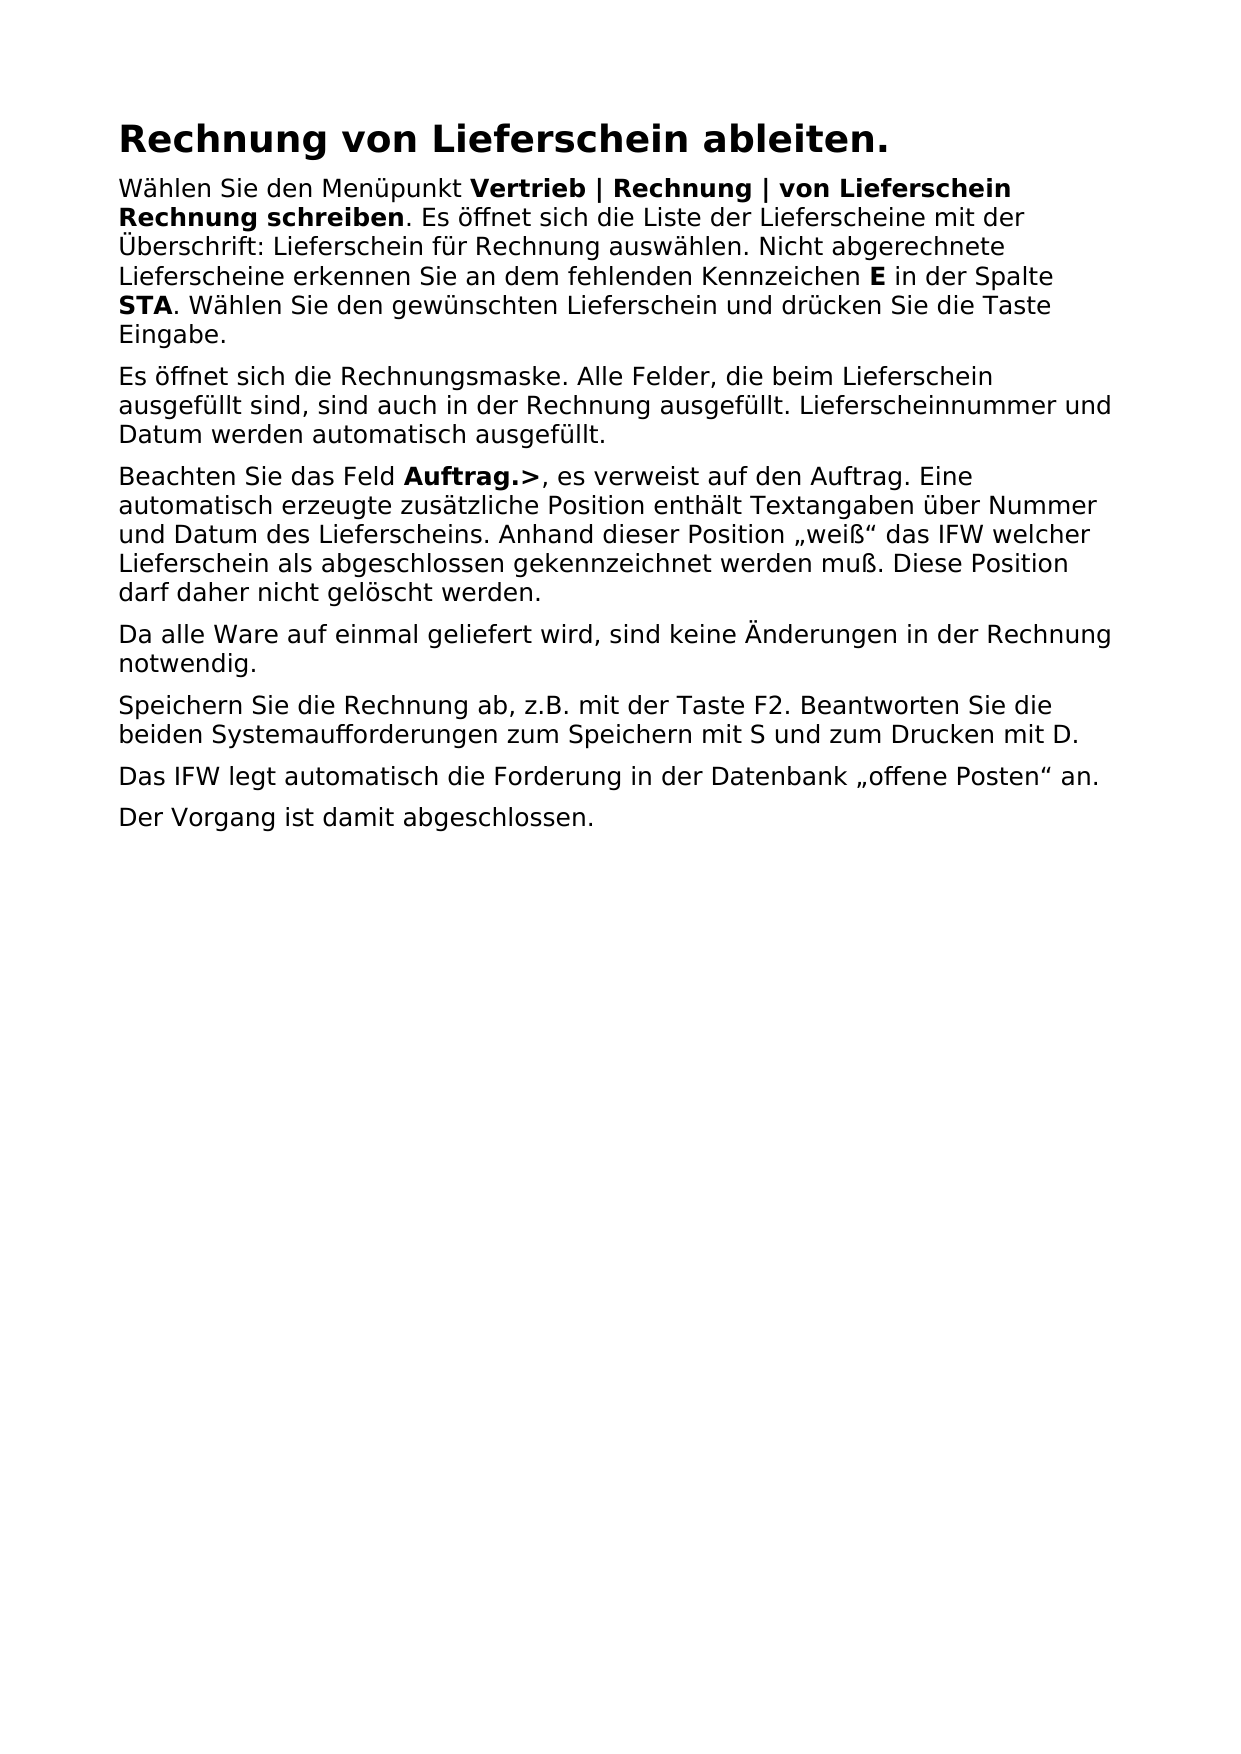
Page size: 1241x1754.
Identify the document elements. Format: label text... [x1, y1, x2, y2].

text Da alle Ware auf einmal geliefert wird, sind keine Änderungen in der Rechnung notwendig. [118, 620, 1122, 678]
text Beachten Sie das Feld Auftrag.>, es verweist auf den Auftrag. Eine automatisch erzeugte zusätzliche Position enthält Textangaben über Nummer und Datum des Lieferscheins. Anhand dieser Position „weiß“ das IFW welcher Lieferschein als abgeschlossen gekennzeichnet werden muß. Diese Position darf daher nicht gelöscht werden. [118, 462, 1122, 608]
text Wählen Sie den Menüpunkt Vertrieb | Rechnung | von Lieferschein Rechnung schreiben. Es öffnet sich die Liste der Lieferscheine mit der Überschrift: Lieferschein für Rechnung auswählen. Nicht abgerechnete Lieferscheine erkennen Sie an dem fehlenden Kennzeichen E in der Spalte STA. Wählen Sie den gewünschten Lieferschein und drücken Sie die Taste Eingabe. [118, 174, 1122, 349]
text Das IFW legt automatisch die Forderung in der Datenbank „offene Posten“ an. [118, 762, 1122, 791]
subtitle Rechnung von Lieferschein ableiten. [118, 118, 1122, 162]
text Der Vorgang ist damit abgeschlossen. [118, 803, 1122, 833]
text Es öffnet sich die Rechnungsmaske. Alle Felder, die beim Lieferschein ausgefüllt sind, sind auch in der Rechnung ausgefüllt. Lieferscheinnummer und Datum werden automatisch ausgefüllt. [118, 362, 1122, 449]
text Speichern Sie die Rechnung ab, z.B. mit der Taste F2. Beantworten Sie die beiden Systemaufforderungen zum Speichern mit S und zum Drucken mit D. [118, 691, 1122, 749]
